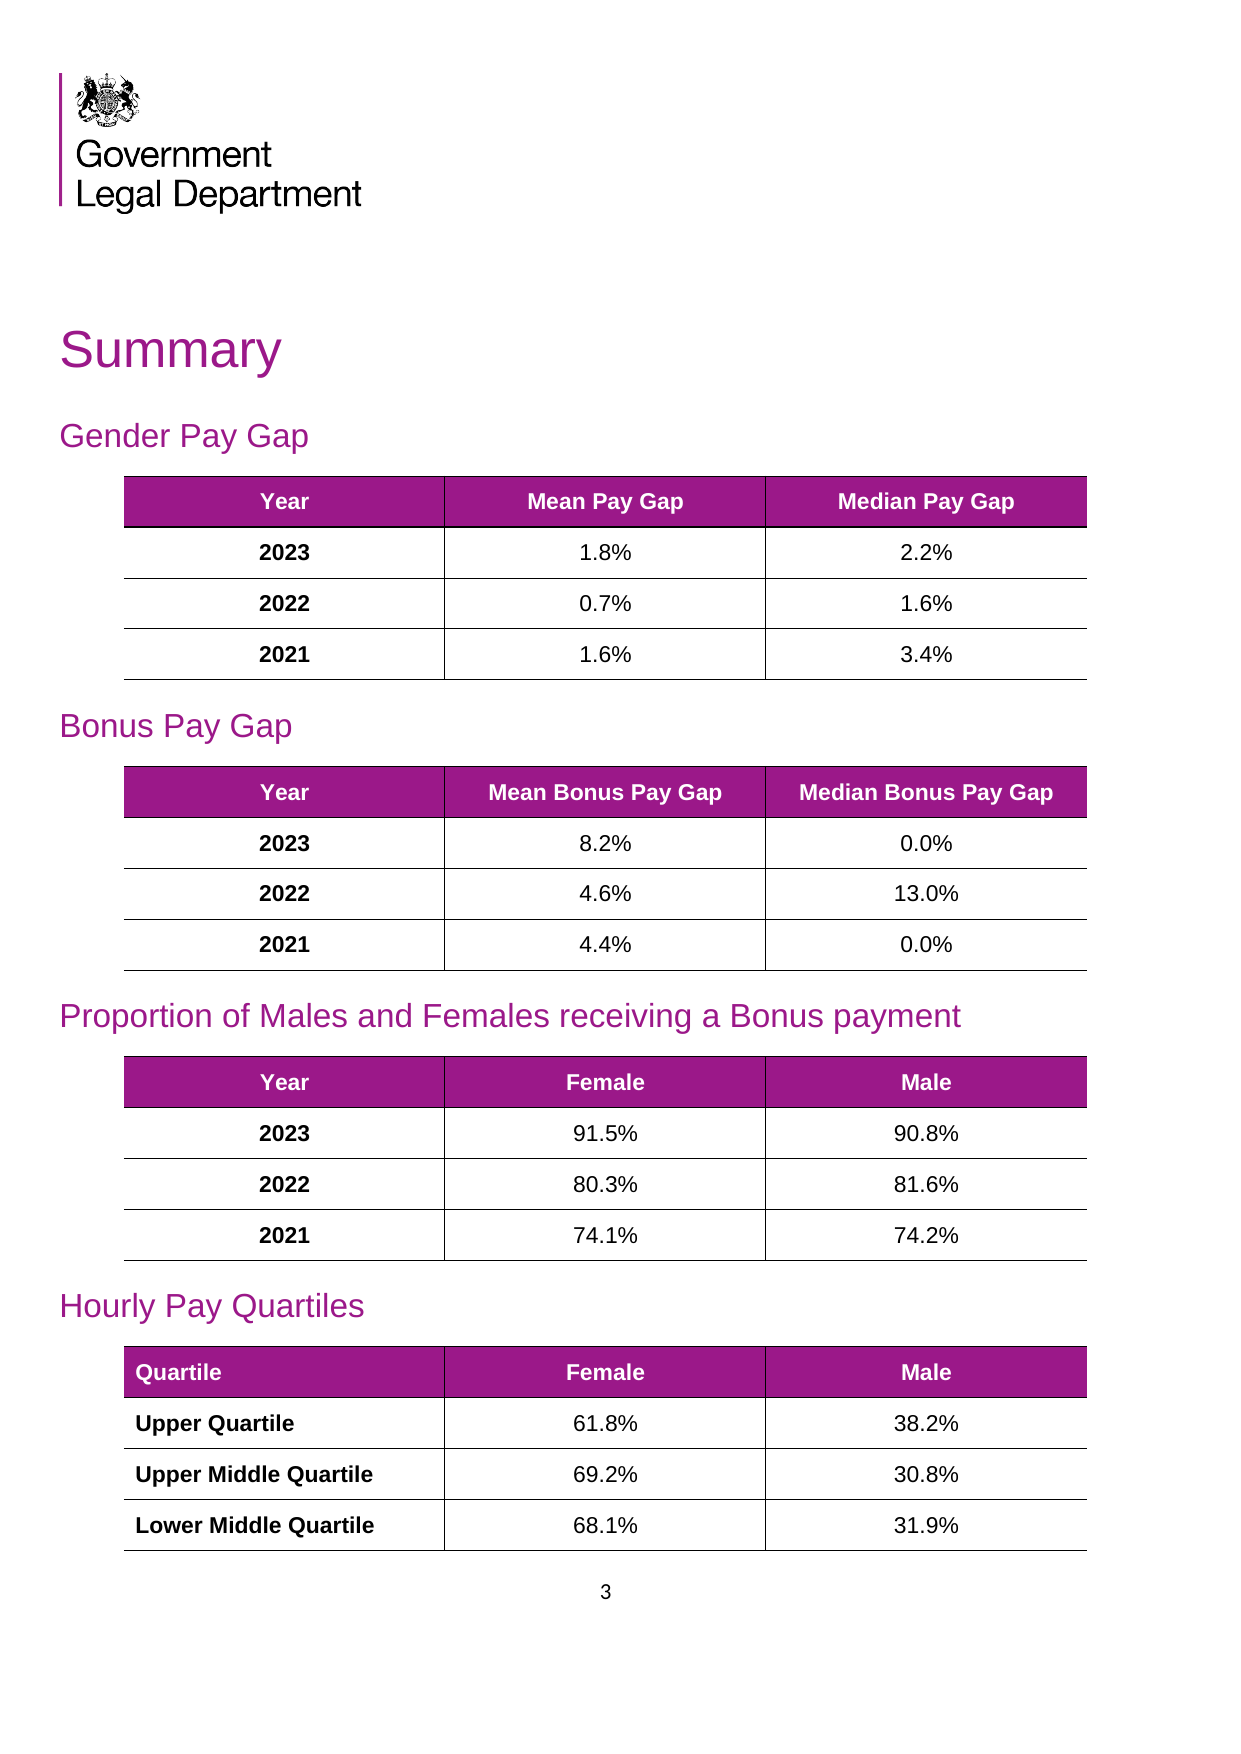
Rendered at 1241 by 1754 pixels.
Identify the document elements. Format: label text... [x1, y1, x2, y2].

table_header Year [124, 1057, 444, 1107]
table_cell 2022 [124, 1159, 444, 1209]
table_header Year [124, 767, 444, 817]
table_cell 80.3% [445, 1159, 765, 1209]
table_cell 2021 [124, 920, 444, 969]
table_header Year [124, 477, 444, 526]
table_cell 8.2% [445, 818, 765, 868]
table_cell 2.2% [766, 528, 1087, 577]
table_header Male [766, 1347, 1087, 1397]
table_cell 3.4% [766, 629, 1087, 679]
table_cell 4.4% [445, 920, 765, 969]
table_header Female [445, 1057, 765, 1107]
table_header Median Bonus Pay Gap [766, 767, 1087, 817]
table_cell 2023 [124, 1108, 444, 1158]
table_cell 1.6% [766, 579, 1087, 628]
table_cell 74.2% [766, 1210, 1087, 1260]
table_cell 0.7% [445, 579, 765, 628]
table_cell 2021 [124, 629, 444, 679]
table_cell 1.8% [445, 528, 765, 577]
table_header Mean Bonus Pay Gap [445, 767, 765, 817]
table_cell 74.1% [445, 1210, 765, 1260]
subtitle Hourly Pay Quartiles [59, 1286, 1152, 1325]
table_cell 2022 [124, 579, 444, 628]
subtitle Summary [59, 319, 1152, 379]
table_cell 0.0% [766, 920, 1087, 969]
table_cell Lower Middle Quartile [124, 1500, 444, 1550]
table_cell 2021 [124, 1210, 444, 1260]
table_header Female [445, 1347, 765, 1397]
table_header Quartile [124, 1347, 444, 1397]
table_header Median Pay Gap [766, 477, 1087, 526]
table_cell 30.8% [766, 1449, 1087, 1499]
table_cell 13.0% [766, 869, 1087, 918]
table_cell 38.2% [766, 1398, 1087, 1448]
table_cell 4.6% [445, 869, 765, 918]
table_cell 2023 [124, 818, 444, 868]
subtitle Proportion of Males and Females receiving a Bonus payment [59, 996, 1152, 1035]
subtitle Gender Pay Gap [59, 416, 1152, 455]
table_cell 91.5% [445, 1108, 765, 1158]
table_cell 81.6% [766, 1159, 1087, 1209]
table_cell Upper Quartile [124, 1398, 444, 1448]
table_cell 90.8% [766, 1108, 1087, 1158]
table_cell 1.6% [445, 629, 765, 679]
table_cell 2022 [124, 869, 444, 918]
table_cell 69.2% [445, 1449, 765, 1499]
table_cell 61.8% [445, 1398, 765, 1448]
table_cell 0.0% [766, 818, 1087, 868]
table_header Mean Pay Gap [445, 477, 765, 526]
table_cell 68.1% [445, 1500, 765, 1550]
table_cell Upper Middle Quartile [124, 1449, 444, 1499]
subtitle Bonus Pay Gap [59, 705, 1152, 745]
table_cell 31.9% [766, 1500, 1087, 1550]
table_header Male [766, 1057, 1087, 1107]
table_cell 2023 [124, 528, 444, 577]
